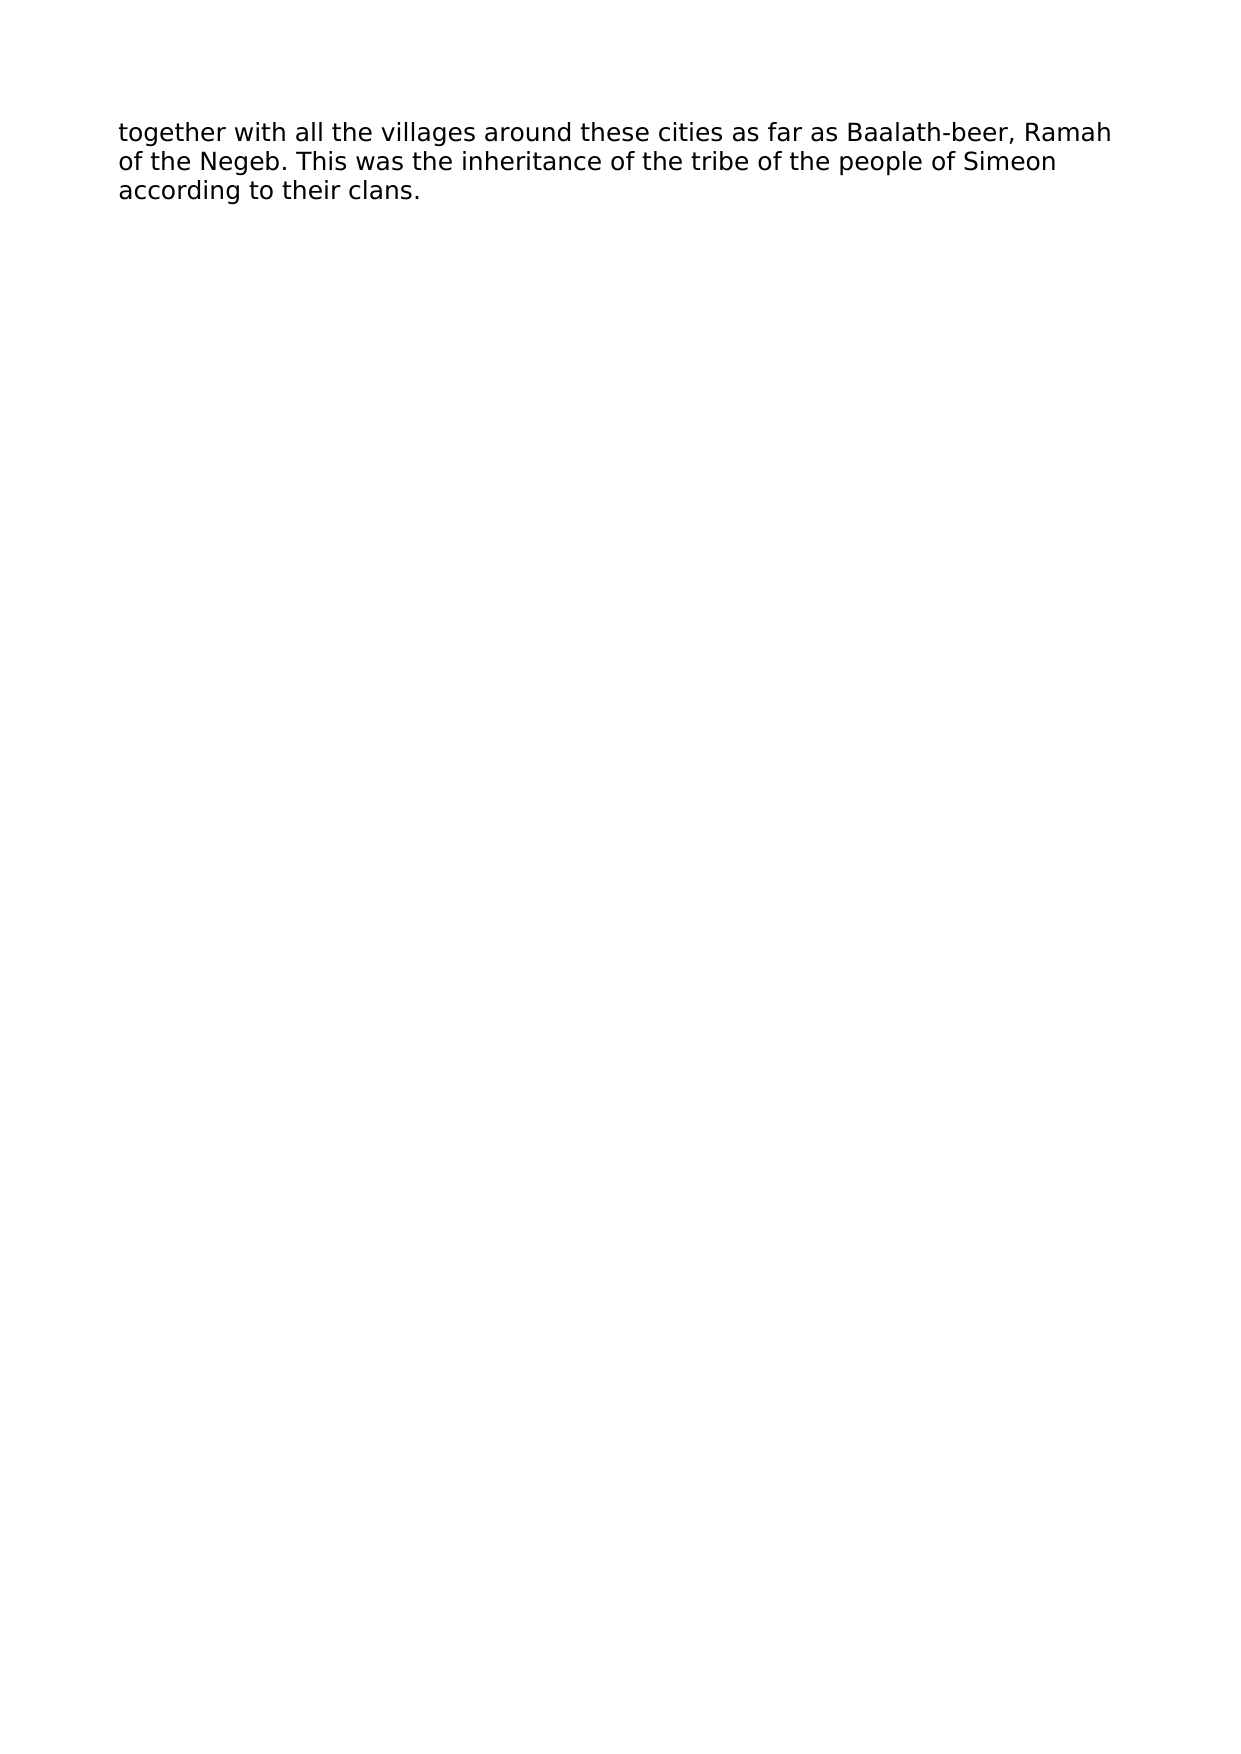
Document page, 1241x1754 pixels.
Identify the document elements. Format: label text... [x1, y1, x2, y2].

text together with all the villages around these cities as far as Baalath-beer, Ramah of the Negeb. This was the inheritance of the tribe of the people of Simeon according to their clans. [118, 118, 1122, 206]
